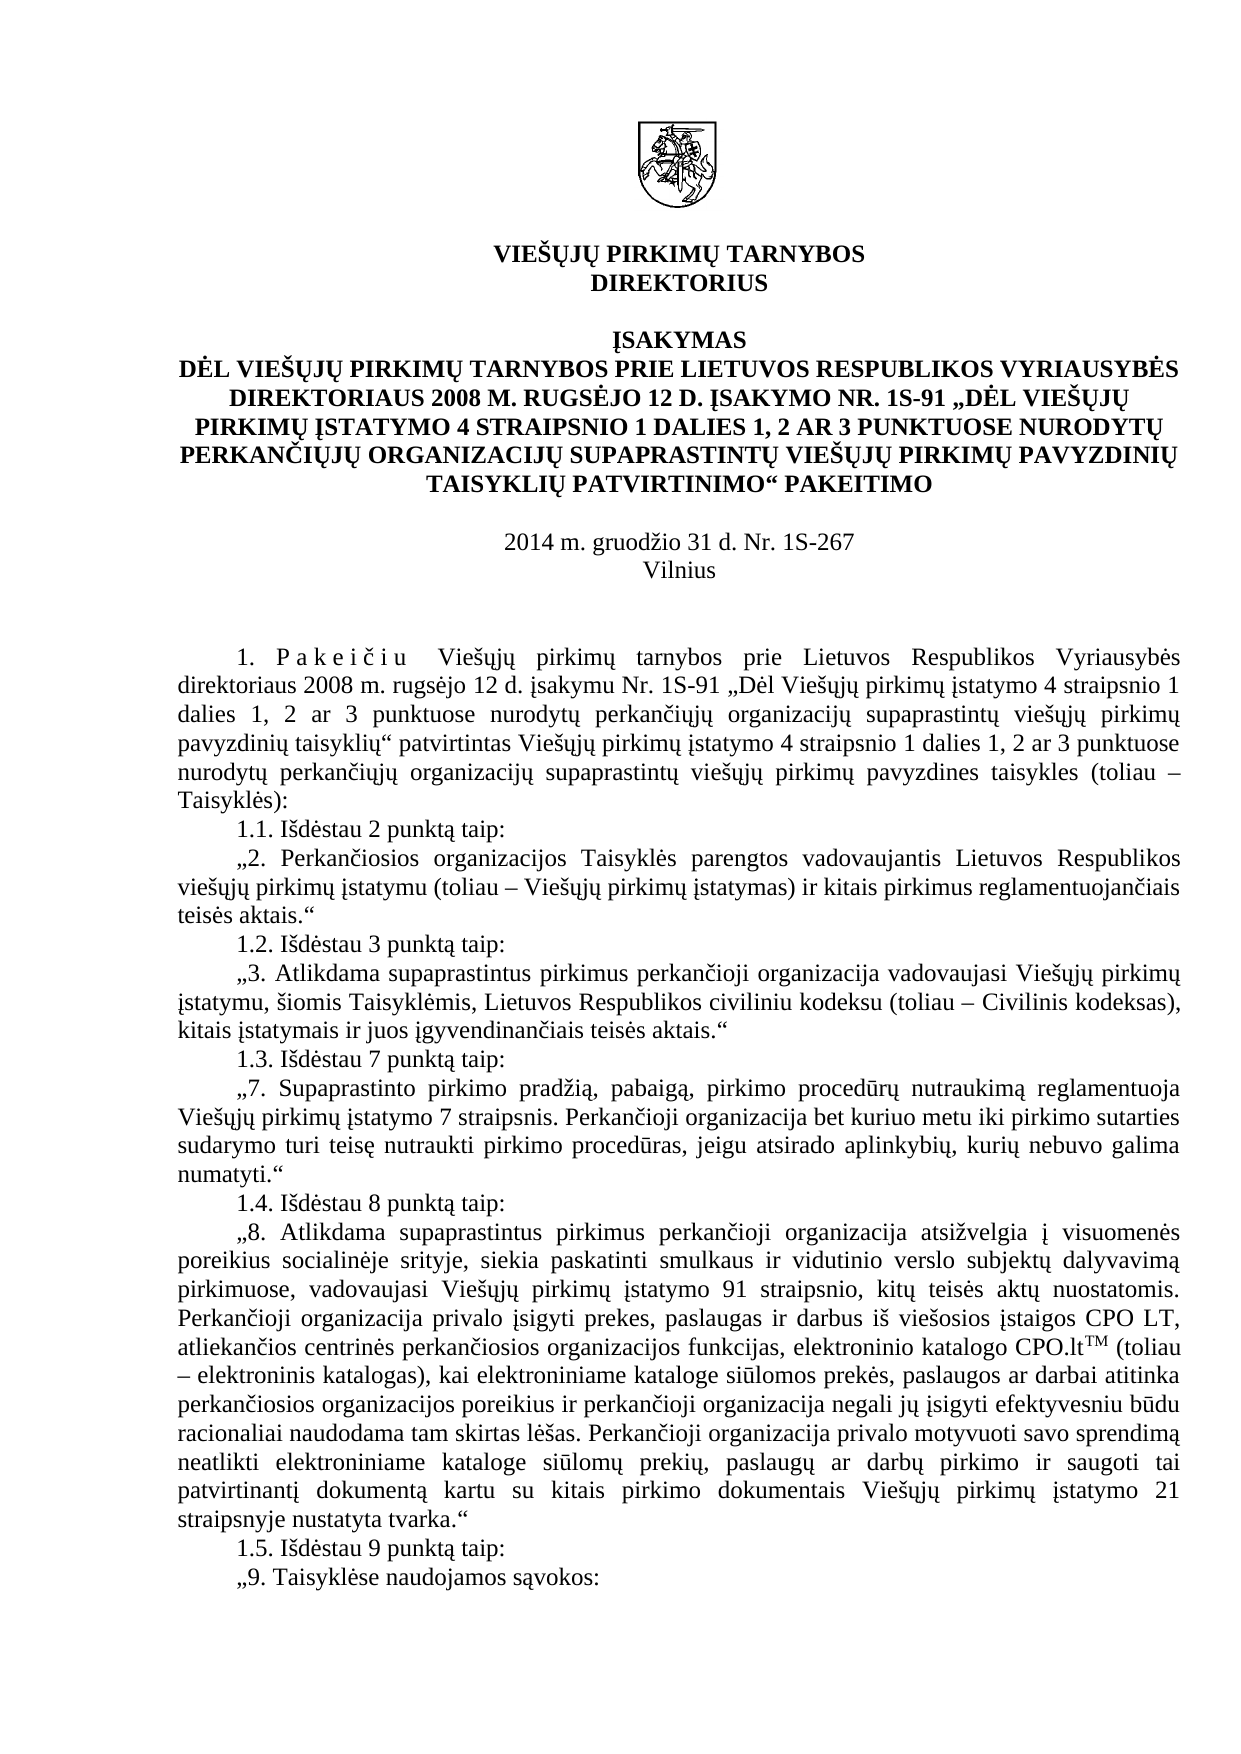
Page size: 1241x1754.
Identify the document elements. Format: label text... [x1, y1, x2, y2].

text 2014 m. gruodžio 31 d. Nr. 1S-267 [177, 527, 1181, 555]
text „2. Perkančiosios organizacijos Taisyklės parengtos vadovaujantis Lietuvos Respublikos viešųjų pirkimų įstatymu (toliau – Viešųjų pirkimų įstatymas) ir kitais pirkimus reglamentuojančiais teisės aktais.“ [177, 843, 1181, 929]
text 1.2. Išdėstau 3 punktą taip: [236, 929, 1181, 958]
text 1.4. Išdėstau 8 punktą taip: [236, 1188, 1181, 1217]
text DIREKTORIUS [177, 268, 1181, 297]
text 1. P a k e i č i u Viešųjų pirkimų tarnybos prie Lietuvos Respublikos Vyriausybės direktoriaus 2008 m. rugsėjo 12 d. įsakymu Nr. 1S-91 „Dėl Viešųjų pirkimų įstatymo 4 straipsnio 1 dalies 1, 2 ar 3 punktuose nurodytų perkančiųjų organizacijų supaprastintų viešųjų pirkimų pavyzdinių taisyklių“ patvirtintas Viešųjų pirkimų įstatymo 4 straipsnio 1 dalies 1, 2 ar 3 punktuose nurodytų perkančiųjų organizacijų supaprastintų viešųjų pirkimų pavyzdines taisykles (toliau – Taisyklės): [177, 642, 1181, 814]
text „3. Atlikdama supaprastintus pirkimus perkančioji organizacija vadovaujasi Viešųjų pirkimų įstatymu, šiomis Taisyklėmis, Lietuvos Respublikos civiliniu kodeksu (toliau – Civilinis kodeksas), kitais įstatymais ir juos įgyvendinančiais teisės aktais.“ [177, 958, 1181, 1044]
text „9. Taisyklėse naudojamos sąvokos: [177, 1562, 1181, 1590]
text „8. Atlikdama supaprastintus pirkimus perkančioji organizacija atsižvelgia į visuomenės poreikius socialinėje srityje, siekia paskatinti smulkaus ir vidutinio verslo subjektų dalyvavimą pirkimuose, vadovaujasi Viešųjų pirkimų įstatymo 91 straipsnio, kitų teisės aktų nuostatomis. Perkančioji organizacija privalo įsigyti prekes, paslaugas ir darbus iš viešosios įstaigos CPO LT, atliekančios centrinės perkančiosios organizacijos funkcijas, elektroninio katalogo CPO.ltTM (toliau – elektroninis katalogas), kai elektroniniame kataloge siūlomos prekės, paslaugos ar darbai atitinka perkančiosios organizacijos poreikius ir perkančioji organizacija negali jų įsigyti efektyvesniu būdu racionaliai naudodama tam skirtas lėšas. Perkančioji organizacija privalo motyvuoti savo sprendimą neatlikti elektroniniame kataloge siūlomų prekių, paslaugų ar darbų pirkimo ir saugoti tai patvirtinantį dokumentą kartu su kitais pirkimo dokumentais Viešųjų pirkimų įstatymo 21 straipsnyje nustatyta tvarka.“ [177, 1217, 1181, 1533]
text Įsakymas [177, 325, 1181, 354]
text „7. Supaprastinto pirkimo pradžią, pabaigą, pirkimo procedūrų nutraukimą reglamentuoja Viešųjų pirkimų įstatymo 7 straipsnis. Perkančioji organizacija bet kuriuo metu iki pirkimo sutarties sudarymo turi teisę nutraukti pirkimo procedūras, jeigu atsirado aplinkybių, kurių nebuvo galima numatyti.“ [177, 1073, 1181, 1188]
text VIEŠŲJŲ PIRKIMŲ TARNYBOS [177, 239, 1181, 268]
text DĖL VIEŠŲJŲ pirkimų tarnybos PRIE lIETUVOS rESPUBLIKOS vYRIAUSYBĖS direktoriaus 2008 m. RUGSĖJO 12 d. įsakymo Nr. 1S-91 „DĖL VIEŠŲJŲ PIRKIMŲ ĮSTATYMO 4 STRAIPSNIO 1 DALIES 1, 2 AR 3 PUNKTUOSE NURODYTŲ PERKANČIŲJŲ ORGANIZACIJŲ SUPAPRASTINTŲ VIEŠŲJŲ PIRKIMŲ PAVYZDINIŲ TAISYKLIŲ PATVIRTINIMO“ pakeitimo [177, 354, 1181, 498]
text 1.1. Išdėstau 2 punktą taip: [236, 814, 1181, 843]
text Vilnius [177, 555, 1181, 584]
text 1.5. Išdėstau 9 punktą taip: [236, 1533, 1181, 1562]
text 1.3. Išdėstau 7 punktą taip: [236, 1044, 1181, 1073]
